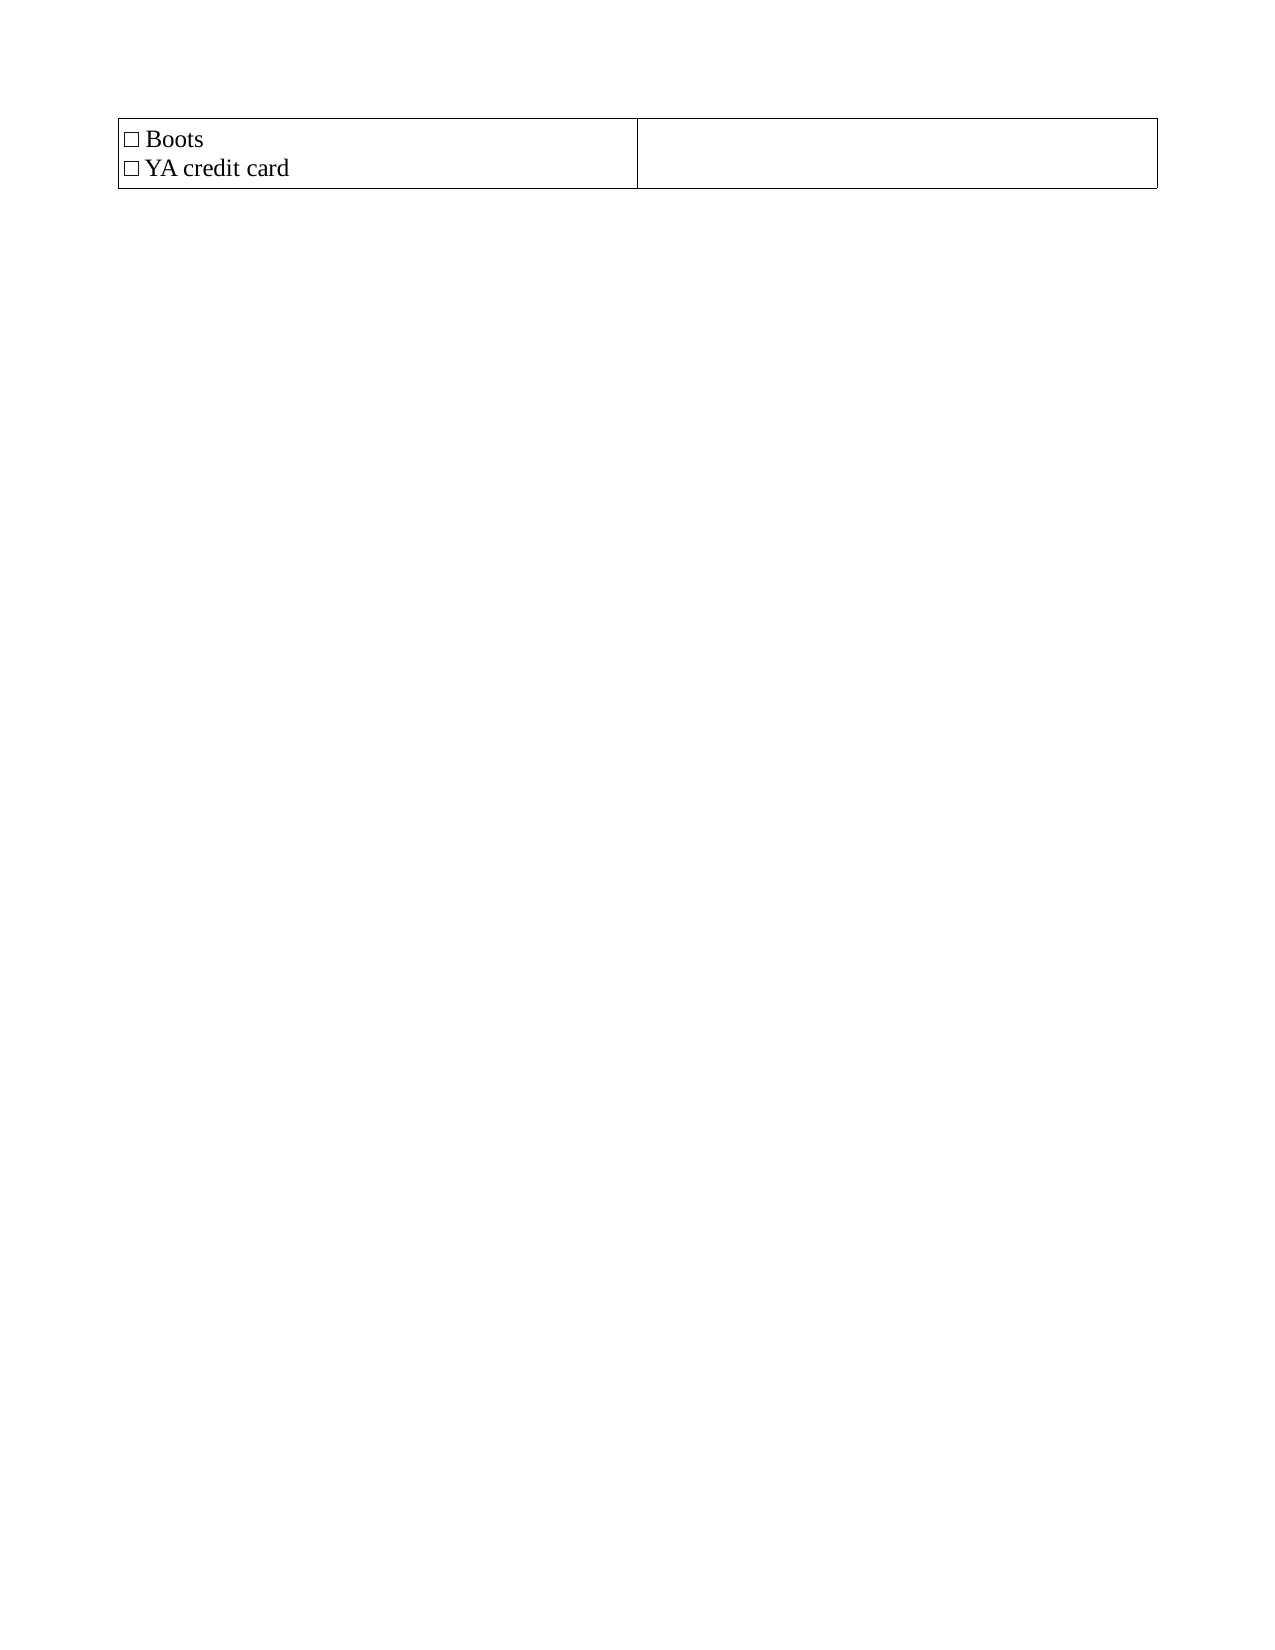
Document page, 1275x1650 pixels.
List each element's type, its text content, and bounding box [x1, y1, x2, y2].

table_header □ Boots □ YA credit card [119, 119, 637, 188]
table_header [638, 119, 1157, 188]
